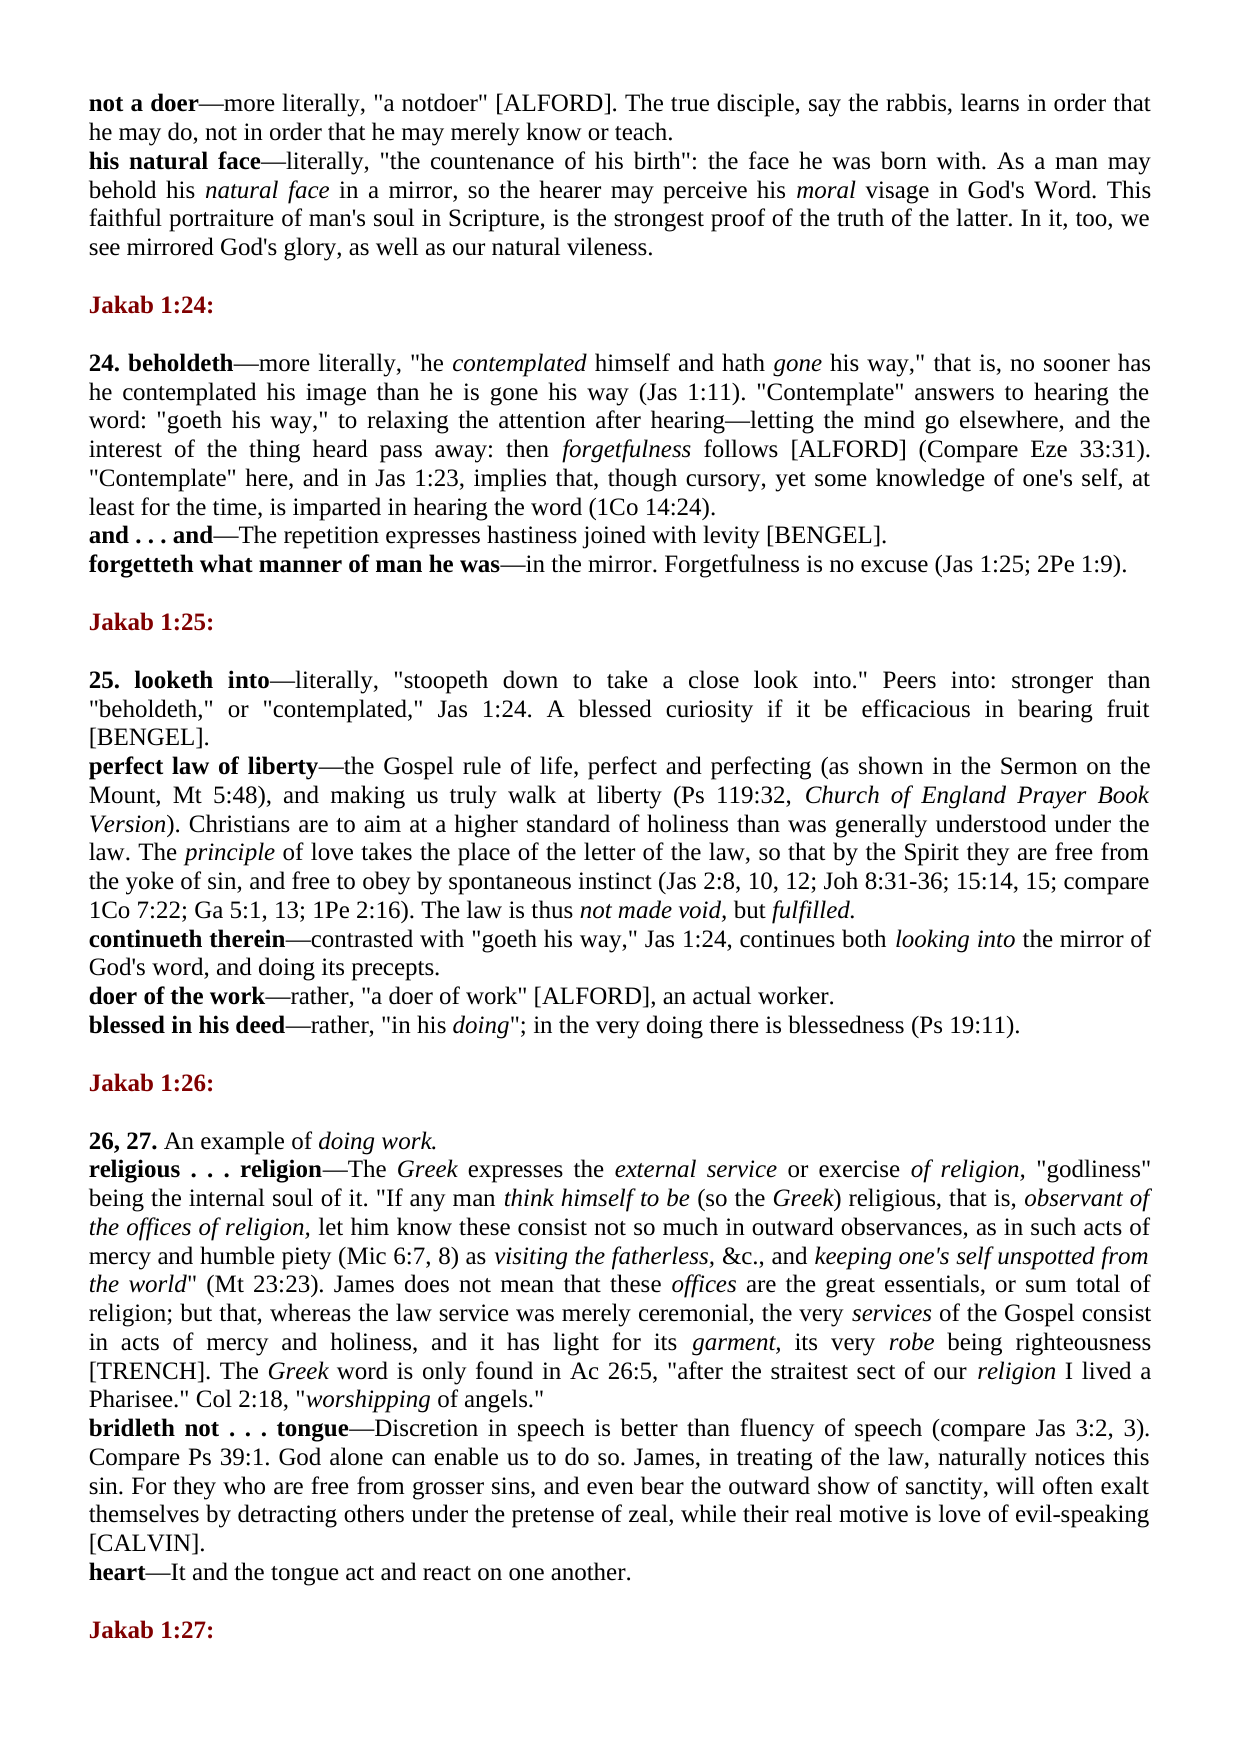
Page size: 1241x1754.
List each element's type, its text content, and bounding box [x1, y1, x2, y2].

text 26, 27. An example of doing work. religious . . . religion—The Greek expresses the external service or exercise of religion, "godliness" being the internal soul of it. "If any man think himself to be (so the Greek) religious, that is, observant of the offices of religion, let him know these consist not so much in outward observances, as in such acts of mercy and humble piety (Mic 6:7, 8) as visiting the fatherless, &c., and keeping one's self unspotted from the world" (Mt 23:23). James does not mean that these offices are the great essentials, or sum total of religion; but that, whereas the law service was merely ceremonial, the very services of the Gospel consist in acts of mercy and holiness, and it has light for its garment, its very robe being righteousness [TRENCH]. The Greek word is only found in Ac 26:5, "after the straitest sect of our religion I lived a Pharisee." Col 2:18, "worshipping of angels." bridleth not . . . tongue—Discretion in speech is better than fluency of speech (compare Jas 3:2, 3). Compare Ps 39:1. God alone can enable us to do so. James, in treating of the law, naturally notices this sin. For they who are free from grosser sins, and even bear the outward show of sanctity, will often exalt themselves by detracting others under the pretense of zeal, while their real motive is love of evil-speaking [CALVIN]. heart—It and the tongue act and react on one another. [88, 1126, 1152, 1586]
text 24. beholdeth—more literally, "he contemplated himself and hath gone his way," that is, no sooner has he contemplated his image than he is gone his way (Jas 1:11). "Contemplate" answers to hearing the word: "goeth his way," to relaxing the attention after hearing—letting the mind go elsewhere, and the interest of the thing heard pass away: then forgetfulness follows [ALFORD] (Compare Eze 33:31). "Contemplate" here, and in Jas 1:23, implies that, though cursory, yet some knowledge of one's self, at least for the time, is imparted in hearing the word (1Co 14:24). and . . . and—The repetition expresses hastiness joined with levity [BENGEL]. forgetteth what manner of man he was—in the mirror. Forgetfulness is no excuse (Jas 1:25; 2Pe 1:9). [88, 348, 1152, 578]
text Jakab 1:25: [88, 607, 1152, 636]
text Jakab 1:26: [88, 1068, 1152, 1097]
text Jakab 1:24: [88, 291, 1152, 319]
text not a doer—more literally, "a notdoer" [ALFORD]. The true disciple, say the rabbis, learns in order that he may do, not in order that he may merely know or teach. his natural face—literally, "the countenance of his birth": the face he was born with. As a man may behold his natural face in a mirror, so the hearer may perceive his moral visage in God's Word. This faithful portraiture of man's soul in Scripture, is the strongest proof of the truth of the latter. In it, too, we see mirrored God's glory, as well as our natural vileness. [88, 88, 1152, 261]
text 25. looketh into—literally, "stoopeth down to take a close look into." Peers into: stronger than "beholdeth," or "contemplated," Jas 1:24. A blessed curiosity if it be efficacious in bearing fruit [BENGEL]. perfect law of liberty—the Gospel rule of life, perfect and perfecting (as shown in the Sermon on the Mount, Mt 5:48), and making us truly walk at liberty (Ps 119:32, Church of England Prayer Book Version). Christians are to aim at a higher standard of holiness than was generally understood under the law. The principle of love takes the place of the letter of the law, so that by the Spirit they are free from the yoke of sin, and free to obey by spontaneous instinct (Jas 2:8, 10, 12; Joh 8:31-36; 15:14, 15; compare 1Co 7:22; Ga 5:1, 13; 1Pe 2:16). The law is thus not made void, but fulfilled. continueth therein—contrasted with "goeth his way," Jas 1:24, continues both looking into the mirror of God's word, and doing its precepts. doer of the work—rather, "a doer of work" [ALFORD], an actual worker. blessed in his deed—rather, "in his doing"; in the very doing there is blessedness (Ps 19:11). [88, 665, 1152, 1039]
text Jakab 1:27: [88, 1615, 1152, 1644]
